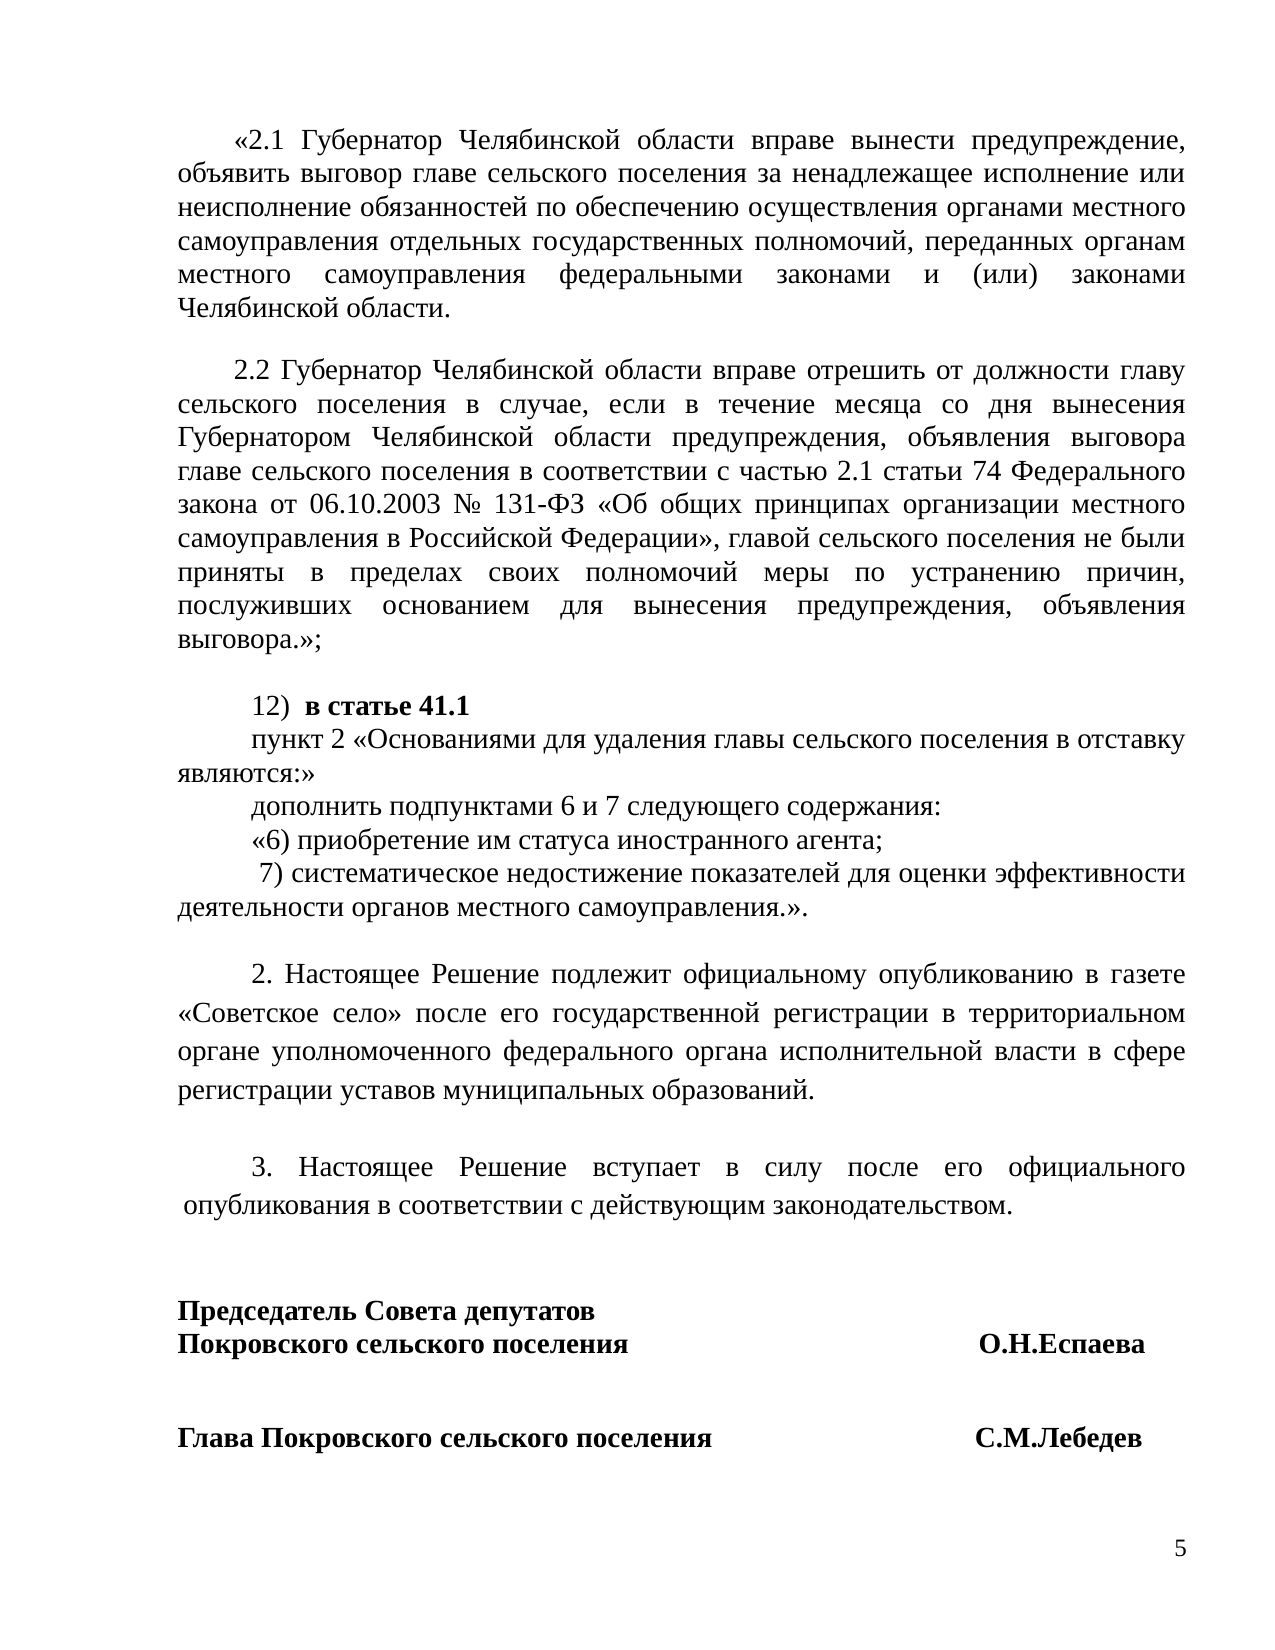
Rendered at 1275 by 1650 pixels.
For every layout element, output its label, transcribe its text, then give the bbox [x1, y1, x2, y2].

text 3. Настоящее Решение вступает в силу после его официального опубликования в соответствии с действующим законодательством. [183, 1149, 1186, 1221]
text 7) систематическое недостижение показателей для оценки эффективности деятельности органов местного самоуправления.». [177, 856, 1186, 923]
text пункт 2 «Основаниями для удаления главы сельского поселения в отставку являются:» [177, 721, 1186, 788]
text «6) приобретение им статуса иностранного агента; [177, 822, 1186, 856]
text Покровского сельского поселения О.Н.Еспаева [177, 1327, 1186, 1360]
text дополнить подпунктами 6 и 7 следующего содержания: [177, 788, 1186, 822]
text Председатель Совета депутатов [177, 1293, 1186, 1327]
text 2.2 Губернатор Челябинской области вправе отрешить от должности главу сельского поселения в случае, если в течение месяца со дня вынесения Губернатором Челябинской области предупреждения, объявления выговора главе сельского поселения в соответствии с частью 2.1 статьи 74 Федерального закона от 06.10.2003 № 131-ФЗ «Об общих принципах организации местного самоуправления в Российской Федерации», главой сельского поселения не были приняты в пределах своих полномочий меры по устранению причин, послуживших основанием для вынесения предупреждения, объявления выговора.»; [177, 352, 1186, 654]
text 2. Настоящее Решение подлежит официальному опубликованию в газете «Советское село» после его государственной регистрации в территориальном органе уполномоченного федерального органа исполнительной власти в сфере регистрации уставов муниципальных образований. [177, 956, 1186, 1105]
text 12) в статье 41.1 [177, 688, 1186, 721]
text «2.1 Губернатор Челябинской области вправе вынести предупреждение, объявить выговор главе сельского поселения за ненадлежащее исполнение или неисполнение обязанностей по обеспечению осуществления органами местного самоуправления отдельных государственных полномочий, переданных органам местного самоуправления федеральными законами и (или) законами Челябинской области. [177, 122, 1186, 323]
text Глава Покровского сельского поселения С.М.Лебедев [177, 1420, 1184, 1453]
